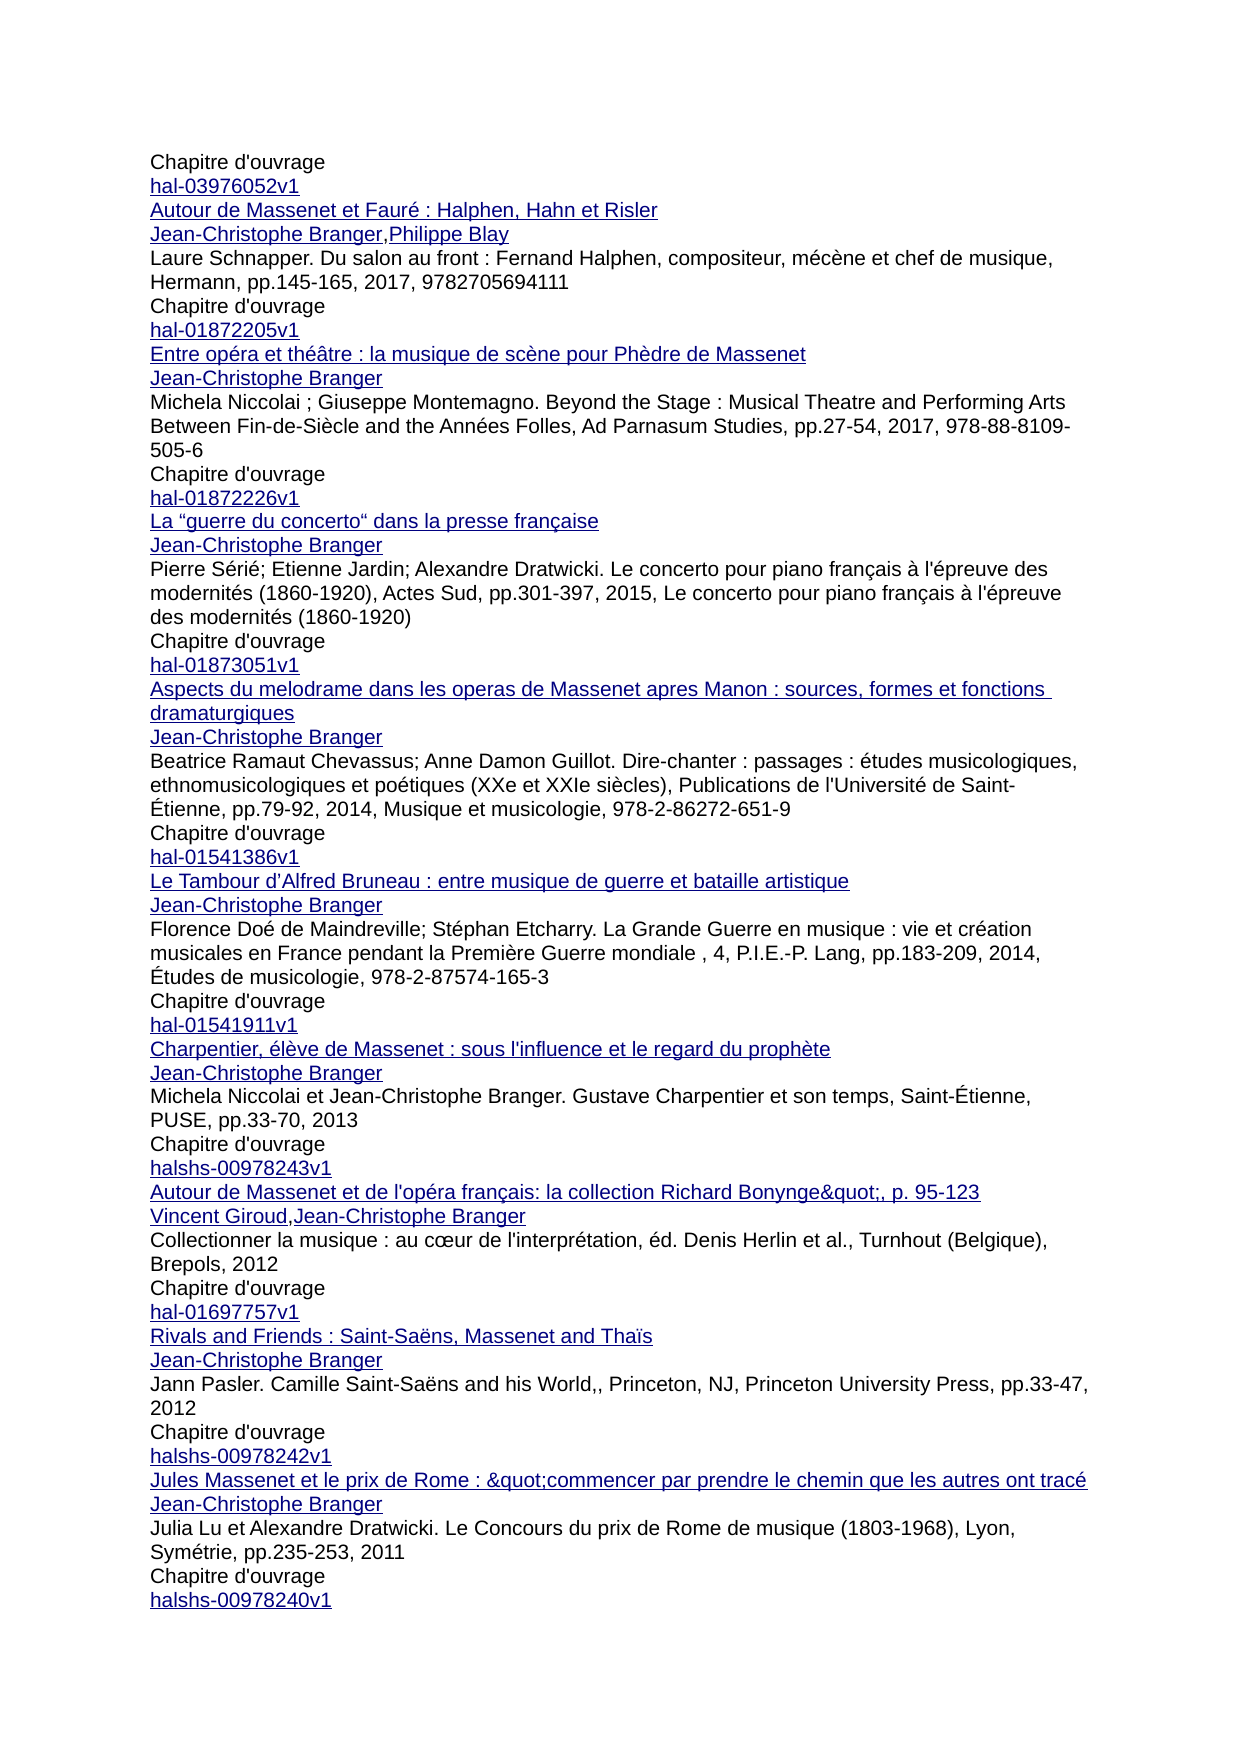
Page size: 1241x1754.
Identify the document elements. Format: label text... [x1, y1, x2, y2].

table_cell Autour de Massenet et de l'opéra français: la collection Richard Bonynge&quot;, p. 95-123 Vincent Giroud,Jean-Christophe Branger Collectionner la musique : au cœur de l'interprétation, éd. Denis Herlin et al., Turnhout (Belgique), Brepols, 2012 Chapitre d'ouvrage hal-01697757v1 [150, 1180, 1090, 1324]
table_cell Aspects du melodrame dans les operas de Massenet apres Manon : sources, formes et fonctions dramaturgiques Jean-Christophe Branger Beatrice Ramaut Chevassus; Anne Damon Guillot. Dire-chanter : passages : études musicologiques, ethnomusicologiques et poétiques (XXe et XXIe siècles), Publications de l'Université de Saint-Étienne, pp.79-92, 2014, Musique et musicologie, 978-2-86272-651-9 Chapitre d'ouvrage hal-01541386v1 [150, 677, 1090, 869]
table_cell Entre opéra et théâtre : la musique de scène pour Phèdre de Massenet Jean-Christophe Branger Michela Niccolai ; Giuseppe Montemagno. Beyond the Stage : Musical Theatre and Performing Arts Between Fin-de-Siècle and the Années Folles, Ad Parnasum Studies, pp.27-54, 2017, 978-88-8109-505-6 Chapitre d'ouvrage hal-01872226v1 [150, 342, 1090, 509]
table_cell Le Tambour d’Alfred Bruneau : entre musique de guerre et bataille artistique Jean-Christophe Branger Florence Doé de Maindreville; Stéphan Etcharry. La Grande Guerre en musique : vie et création musicales en France pendant la Première Guerre mondiale , 4, P.I.E.-P. Lang, pp.183-209, 2014, Études de musicologie, 978-2-87574-165-3 Chapitre d'ouvrage hal-01541911v1 [150, 869, 1090, 1036]
table_cell La “guerre du concerto“ dans la presse française Jean-Christophe Branger Pierre Sérié; Etienne Jardin; Alexandre Dratwicki. Le concerto pour piano français à l'épreuve des modernités (1860-1920), Actes Sud, pp.301-397, 2015, Le concerto pour piano français à l'épreuve des modernités (1860-1920) Chapitre d'ouvrage hal-01873051v1 [150, 509, 1090, 677]
table_cell Autour de Massenet et Fauré : Halphen, Hahn et Risler Jean-Christophe Branger,Philippe Blay Laure Schnapper. Du salon au front : Fernand Halphen, compositeur, mécène et chef de musique, Hermann, pp.145-165, 2017, 9782705694111 Chapitre d'ouvrage hal-01872205v1 [150, 198, 1090, 342]
table_cell Rivals and Friends : Saint-Saëns, Massenet and Thaïs Jean-Christophe Branger Jann Pasler. Camille Saint-Saëns and his World,, Princeton, NJ, Princeton University Press, pp.33-47, 2012 Chapitre d'ouvrage halshs-00978242v1 [150, 1324, 1090, 1468]
table_cell Chapitre d'ouvrage hal-03976052v1 [150, 150, 1090, 198]
table_cell Jules Massenet et le prix de Rome : &quot;commencer par prendre le chemin que les autres ont tracé Jean-Christophe Branger Julia Lu et Alexandre Dratwicki. Le Concours du prix de Rome de musique (1803-1968), Lyon, Symétrie, pp.235-253, 2011 Chapitre d'ouvrage halshs-00978240v1 [150, 1468, 1090, 1611]
table_cell Charpentier, élève de Massenet : sous l'influence et le regard du prophète Jean-Christophe Branger Michela Niccolai et Jean-Christophe Branger. Gustave Charpentier et son temps, Saint-Étienne, PUSE, pp.33-70, 2013 Chapitre d'ouvrage halshs-00978243v1 [150, 1036, 1090, 1180]
